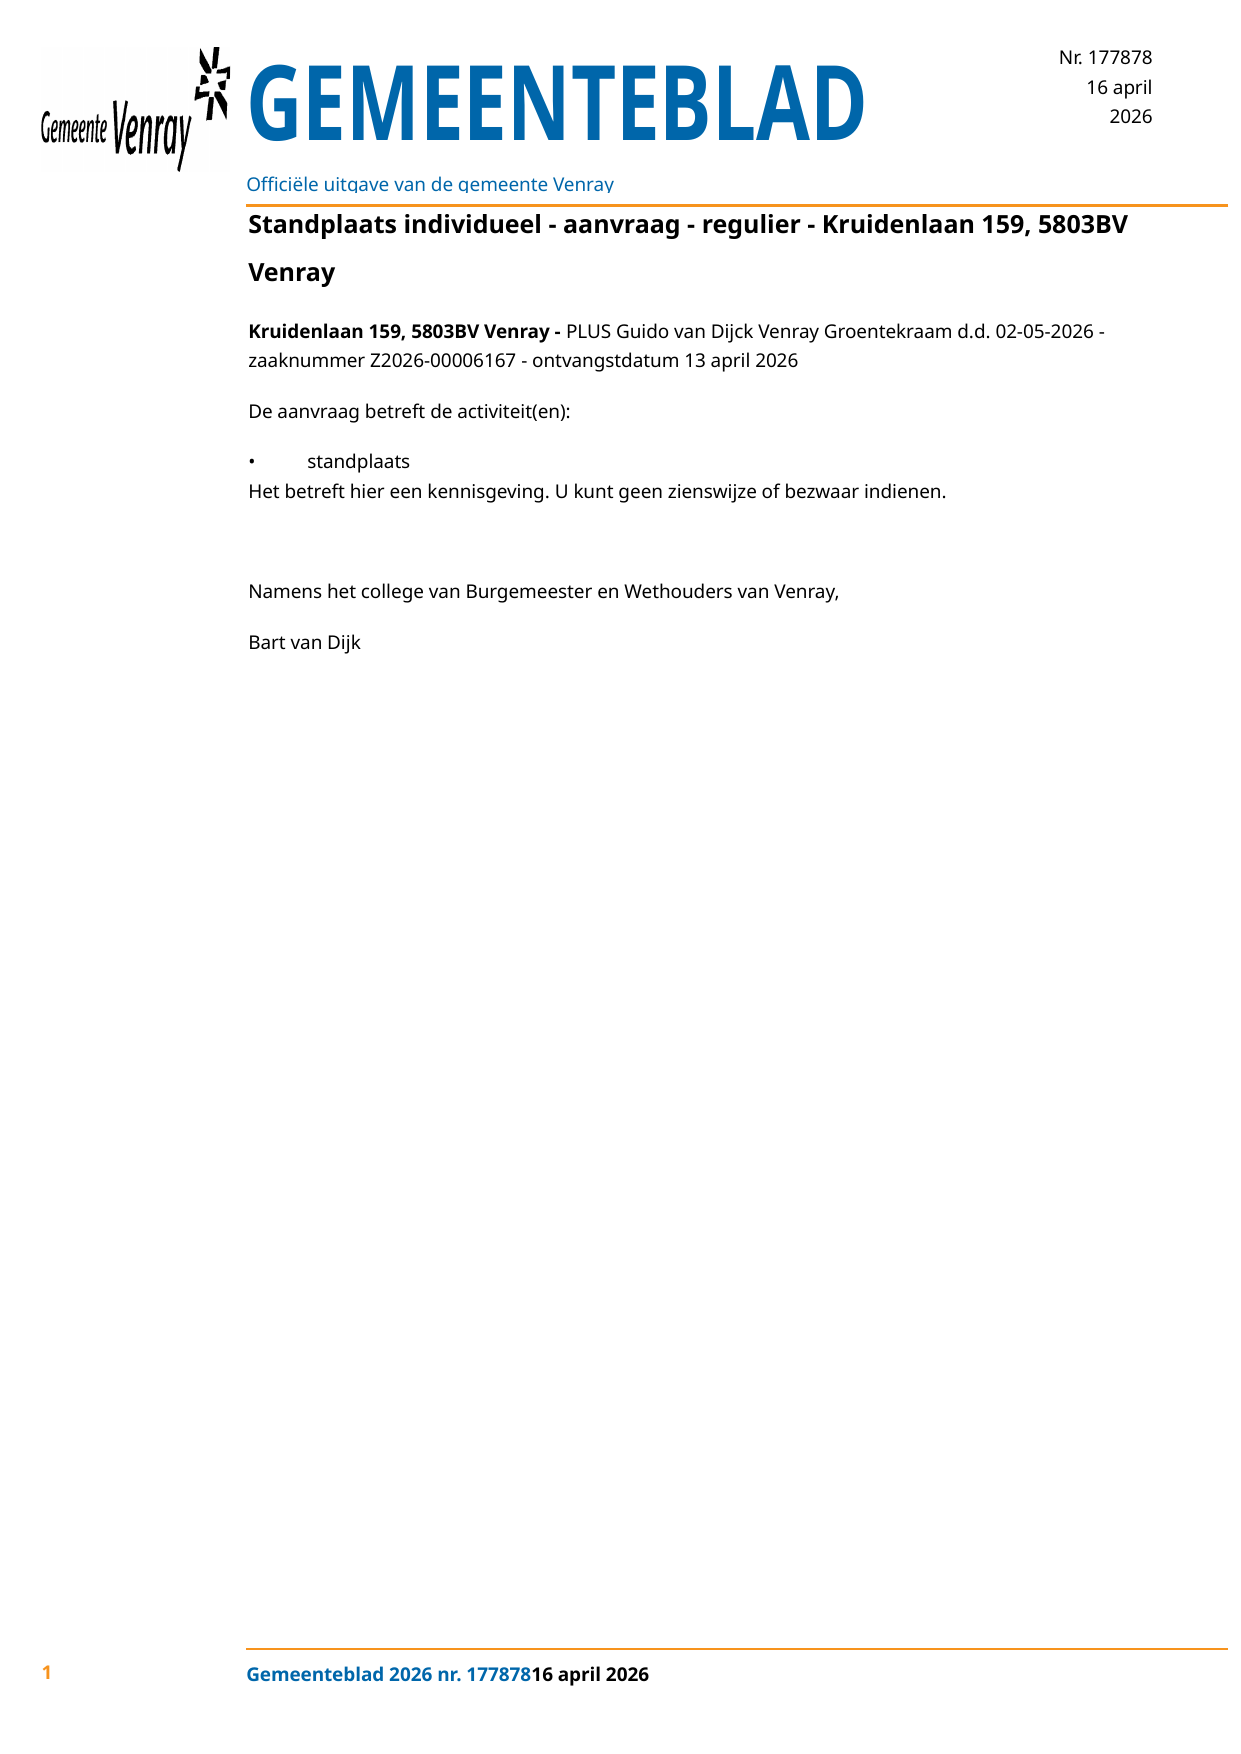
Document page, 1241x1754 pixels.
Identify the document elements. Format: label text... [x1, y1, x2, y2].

text Standplaats individueel - aanvraag - regulier - Kruidenlaan 159, 5803BV Venray [248, 207, 1152, 288]
text Kruidenlaan 159, 5803BV Venray - PLUS Guido van Dijck Venray Groentekraam d.d. 02-05-2026 - zaaknummer Z2026-00006167 - ontvangstdatum 13 april 2026 [248, 318, 1152, 373]
text Bart van Dijk [248, 629, 1152, 655]
list standplaats [248, 448, 1152, 474]
text Het betreft hier een kennisgeving. U kunt geen zienswijze of bezwaar indienen. [248, 478, 1152, 504]
text Namens het college van Burgemeester en Wethouders van Venray, [248, 579, 1152, 604]
text De aanvraag betreft de activiteit(en): [248, 398, 1152, 424]
picture [41, 47, 231, 172]
